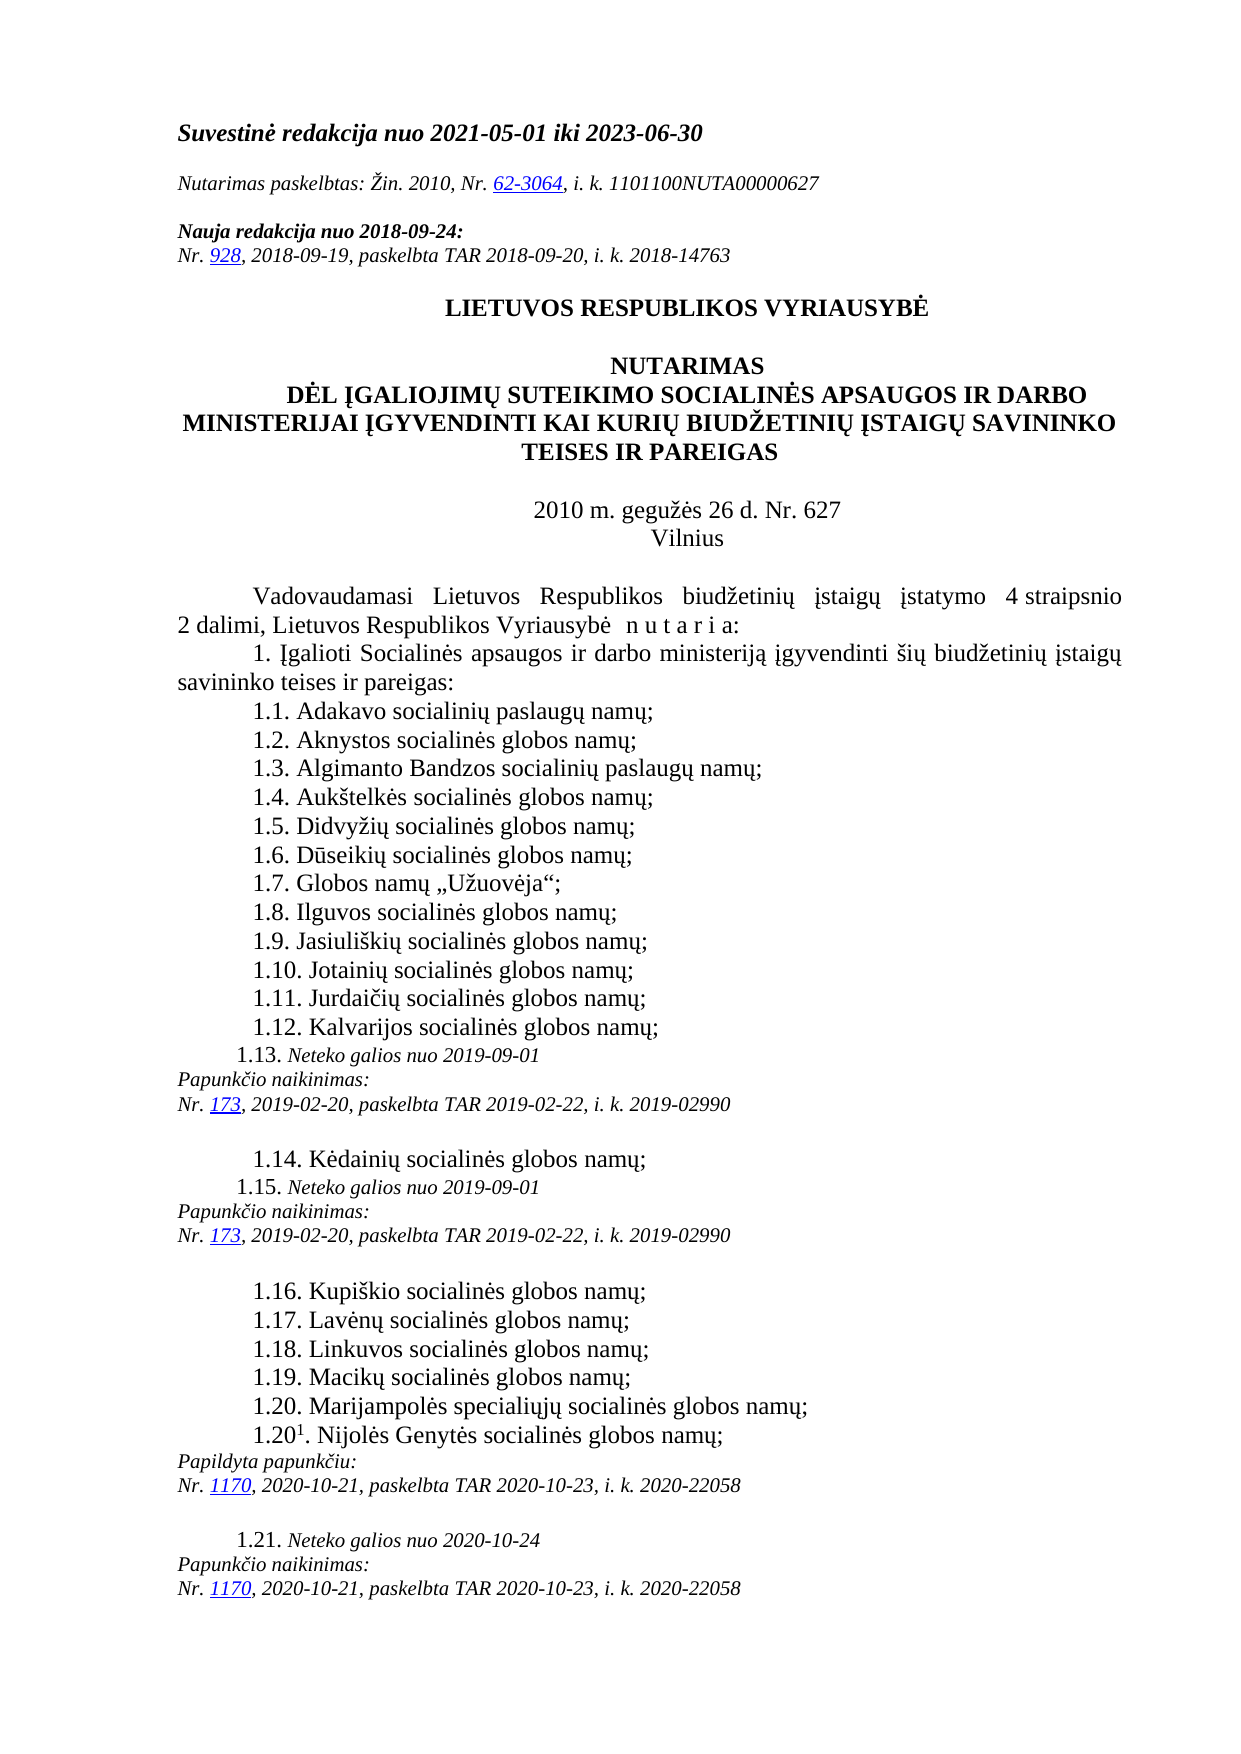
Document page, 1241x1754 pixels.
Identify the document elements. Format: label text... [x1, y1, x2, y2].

text 1.2. Aknystos socialinės globos namų; [177, 725, 1122, 753]
text 1.17. Lavėnų socialinės globos namų; [177, 1305, 1122, 1334]
text DĖL ĮGALIOJIMŲ SUTEIKIMO SOCIALINĖS APSAUGOS IR DARBO MINISTERIJAI ĮGYVENDINTI KAI KURIŲ BIUDŽETINIŲ ĮSTAIGŲ SAVININKO TEISES IR PAREIGAS [177, 380, 1122, 466]
text 1.21. Neteko galios nuo 2020-10-24 [177, 1526, 1122, 1552]
text 1.6. Dūseikių socialinės globos namų; [177, 840, 1122, 868]
text Nutarimas paskelbtas: Žin. 2010, Nr. 62-3064, i. k. 1101100NUTA00000627 [177, 171, 1122, 195]
text Papildyta papunkčiu: [177, 1449, 1122, 1473]
text 1.10. Jotainių socialinės globos namų; [177, 955, 1122, 983]
text 1.12. Kalvarijos socialinės globos namų; [177, 1012, 1122, 1041]
text Nr. 1170, 2020-10-21, paskelbta TAR 2020-10-23, i. k. 2020-22058 [177, 1473, 1122, 1497]
text Suvestinė redakcija nuo 2021-05-01 iki 2023-06-30 [177, 118, 1122, 147]
text 1.9. Jasiuliškių socialinės globos namų; [177, 926, 1122, 955]
text 1.16. Kupiškio socialinės globos namų; [177, 1276, 1122, 1305]
text 1.3. Algimanto Bandzos socialinių paslaugų namų; [177, 753, 1122, 782]
text Vadovaudamasi Lietuvos Respublikos biudžetinių įstaigų įstatymo 4 straipsnio 2 dalimi, Lietuvos Respublikos Vyriausybė nutaria: [177, 581, 1122, 638]
text Nr. 1170, 2020-10-21, paskelbta TAR 2020-10-23, i. k. 2020-22058 [177, 1576, 1122, 1600]
text 1.18. Linkuvos socialinės globos namų; [177, 1334, 1122, 1362]
text 1.201. Nijolės Genytės socialinės globos namų; [177, 1420, 1122, 1449]
text 1.7. Globos namų „Užuovėja“; [177, 868, 1122, 897]
text Nauja redakcija nuo 2018-09-24: [177, 219, 1122, 243]
text 1.13. Neteko galios nuo 2019-09-01 [177, 1041, 1122, 1067]
text 1.5. Didvyžių socialinės globos namų; [177, 811, 1122, 840]
text NUTARIMAS [177, 351, 1122, 380]
text 1.14. Kėdainių socialinės globos namų; [177, 1144, 1122, 1173]
text 2010 m. gegužės 26 d. Nr. 627 [177, 495, 1122, 523]
text 1.19. Macikų socialinės globos namų; [177, 1362, 1122, 1391]
text Nr. 173, 2019-02-20, paskelbta TAR 2019-02-22, i. k. 2019-02990 [177, 1091, 1122, 1116]
text 1.1. Adakavo socialinių paslaugų namų; [177, 696, 1122, 725]
text Nr. 928, 2018-09-19, paskelbta TAR 2018-09-20, i. k. 2018-14763 [177, 243, 1122, 267]
text Nr. 173, 2019-02-20, paskelbta TAR 2019-02-22, i. k. 2019-02990 [177, 1223, 1122, 1247]
text 1.15. Neteko galios nuo 2019-09-01 [177, 1173, 1122, 1199]
text 1.11. Jurdaičių socialinės globos namų; [177, 983, 1122, 1012]
text 1.20. Marijampolės specialiųjų socialinės globos namų; [177, 1391, 1122, 1420]
text Papunkčio naikinimas: [177, 1552, 1122, 1576]
text 1.8. Ilguvos socialinės globos namų; [177, 897, 1122, 926]
text Vilnius [177, 523, 1122, 552]
text LIETUVOS RESPUBLIKOS VYRIAUSYBĖ [177, 293, 1122, 322]
text Papunkčio naikinimas: [177, 1067, 1122, 1091]
text Papunkčio naikinimas: [177, 1199, 1122, 1223]
text 1.4. Aukštelkės socialinės globos namų; [177, 782, 1122, 811]
text 1. Įgalioti Socialinės apsaugos ir darbo ministeriją įgyvendinti šių biudžetinių įstaigų savininko teises ir pareigas: [177, 638, 1122, 696]
